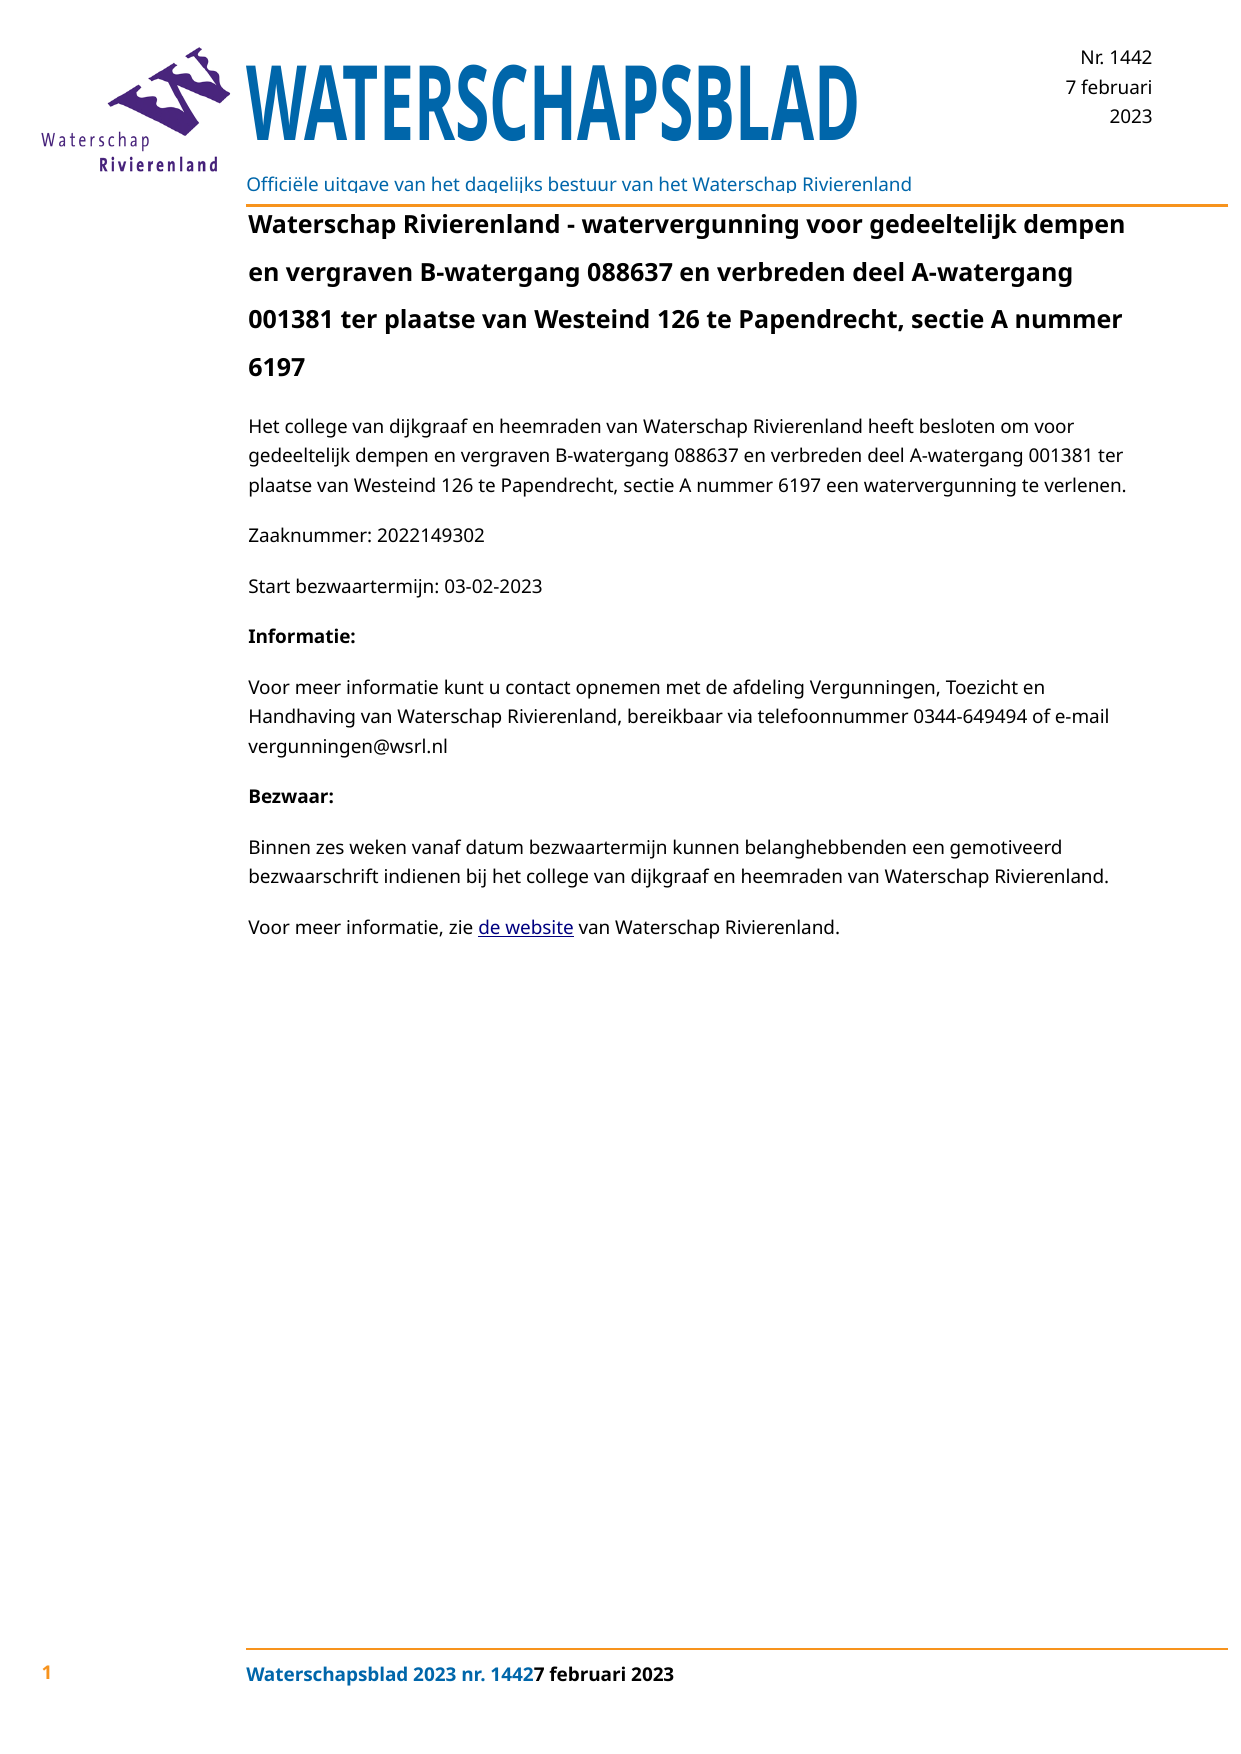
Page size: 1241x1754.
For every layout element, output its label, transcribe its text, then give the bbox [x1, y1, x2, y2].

picture [41, 47, 231, 172]
text Bezwaar: [248, 783, 1152, 809]
text Voor meer informatie, zie de website van Waterschap Rivierenland. [248, 914, 1152, 940]
text Informatie: [248, 623, 1152, 649]
text Het college van dijkgraaf en heemraden van Waterschap Rivierenland heeft besloten om voor gedeeltelijk dempen en vergraven B-watergang 088637 en verbreden deel A-watergang 001381 ter plaatse van Westeind 126 te Papendrecht, sectie A nummer 6197 een watervergunning te verlenen. [248, 413, 1152, 498]
text Binnen zes weken vanaf datum bezwaartermijn kunnen belanghebbenden een gemotiveerd bezwaarschrift indienen bij het college van dijkgraaf en heemraden van Waterschap Rivierenland. [248, 834, 1152, 889]
text Start bezwaartermijn: 03-02-2023 [248, 573, 1152, 599]
text Waterschap Rivierenland - watervergunning voor gedeeltelijk dempen en vergraven B-watergang 088637 en verbreden deel A-watergang 001381 ter plaatse van Westeind 126 te Papendrecht, sectie A nummer 6197 [248, 207, 1152, 384]
text Zaaknummer: 2022149302 [248, 523, 1152, 548]
text Voor meer informatie kunt u contact opnemen met de afdeling Vergunningen, Toezicht en Handhaving van Waterschap Rivierenland, bereikbaar via telefoonnummer 0344-649494 of e-mail vergunningen@wsrl.nl [248, 674, 1152, 759]
